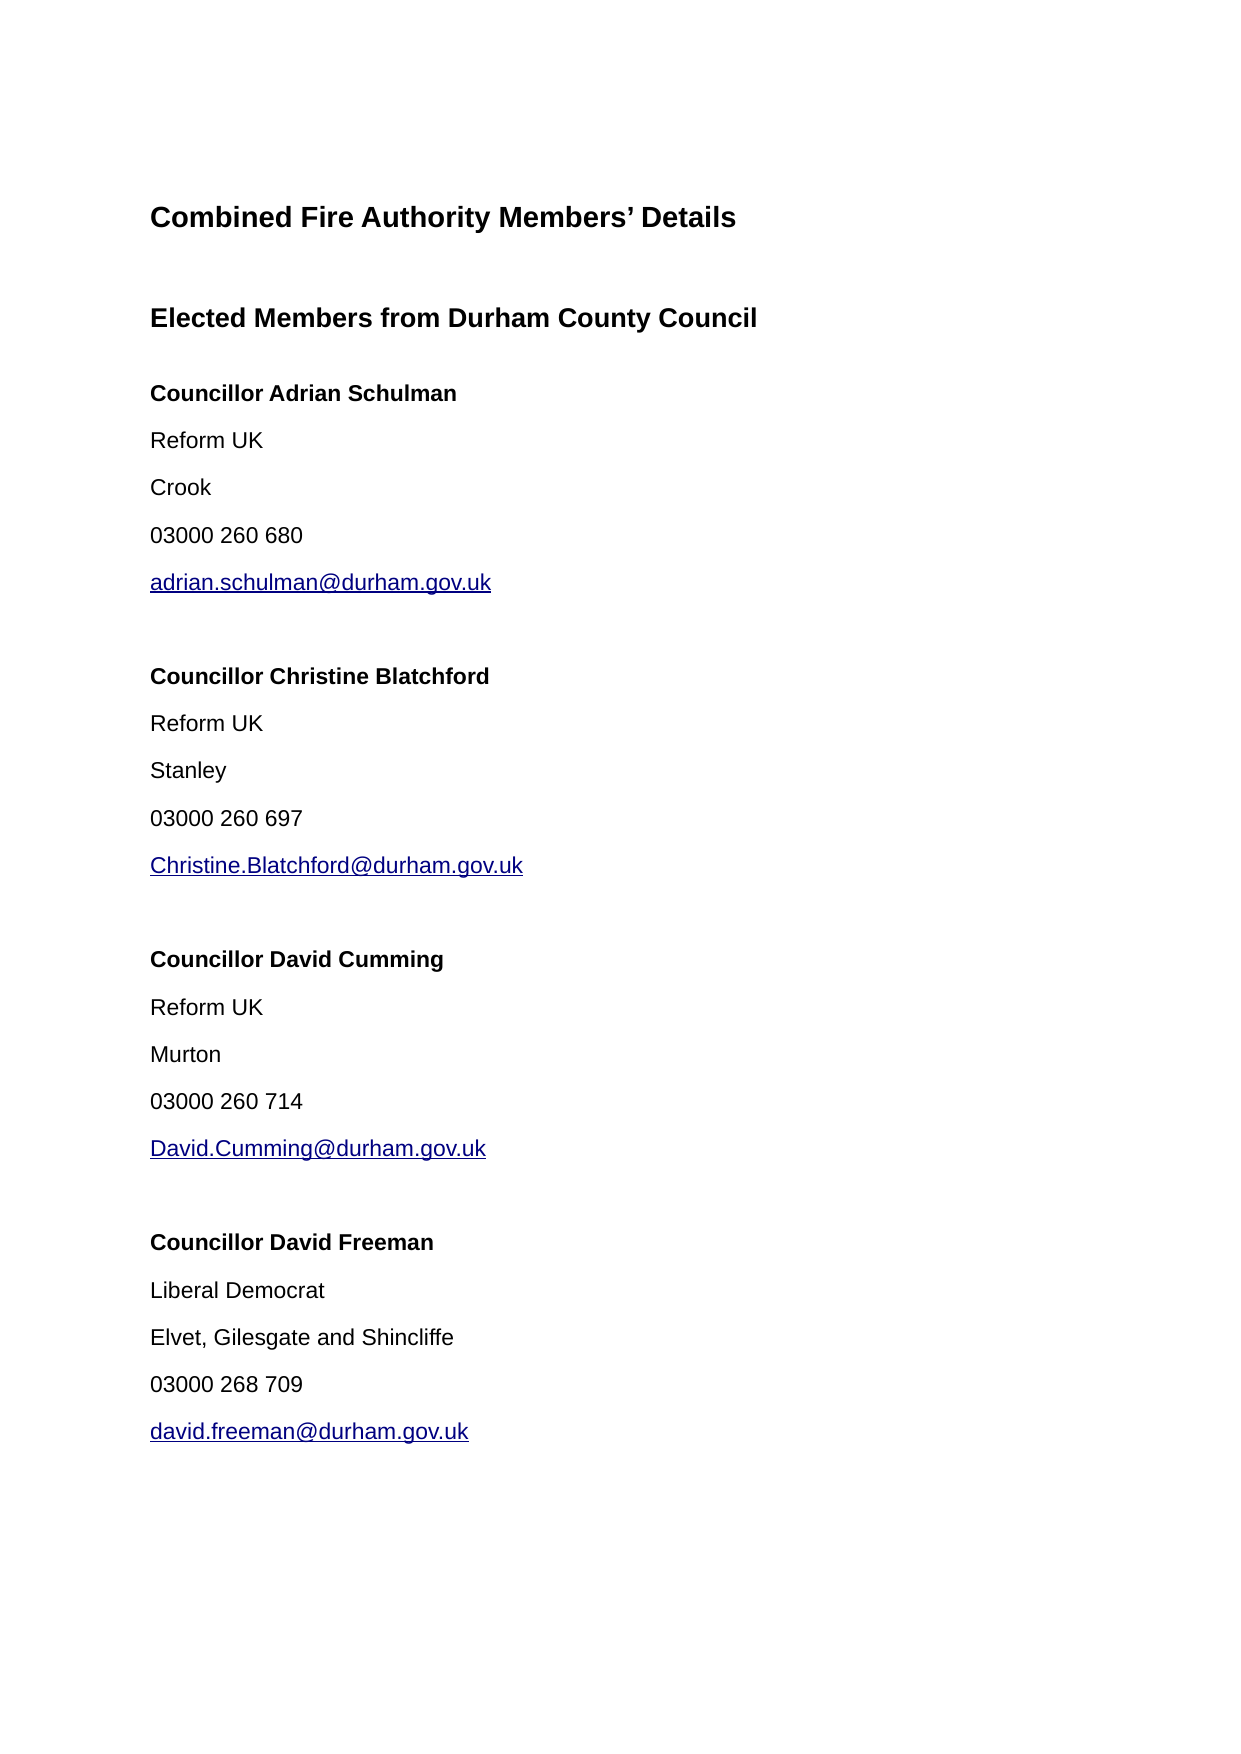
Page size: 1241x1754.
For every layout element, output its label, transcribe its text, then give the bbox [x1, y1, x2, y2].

text 03000 268 709 [150, 1371, 1090, 1397]
text adrian.schulman@durham.gov.uk [150, 569, 1090, 595]
text Crook [150, 474, 1090, 501]
text 03000 260 697 [150, 805, 1090, 831]
text 03000 260 680 [150, 522, 1090, 548]
text Reform UK [150, 993, 1090, 1020]
text david.freeman@durham.gov.uk [150, 1418, 1090, 1444]
text Elvet, Gilesgate and Shincliffe [150, 1324, 1090, 1350]
text Councillor David Freeman [150, 1229, 1090, 1256]
subtitle Combined Fire Authority Members’ Details [150, 200, 1090, 233]
text Reform UK [150, 710, 1090, 737]
text David.Cumming@durham.gov.uk [150, 1135, 1090, 1161]
text Christine.Blatchford@durham.gov.uk [150, 852, 1090, 878]
text Murton [150, 1041, 1090, 1067]
subtitle Elected Members from Durham County Council [150, 302, 1090, 333]
text 03000 260 714 [150, 1088, 1090, 1114]
text Stanley [150, 757, 1090, 784]
text Councillor Adrian Schulman [150, 380, 1090, 406]
text Liberal Democrat [150, 1277, 1090, 1303]
text Councillor Christine Blatchford [150, 663, 1090, 689]
text Reform UK [150, 427, 1090, 453]
text Councillor David Cumming [150, 946, 1090, 973]
